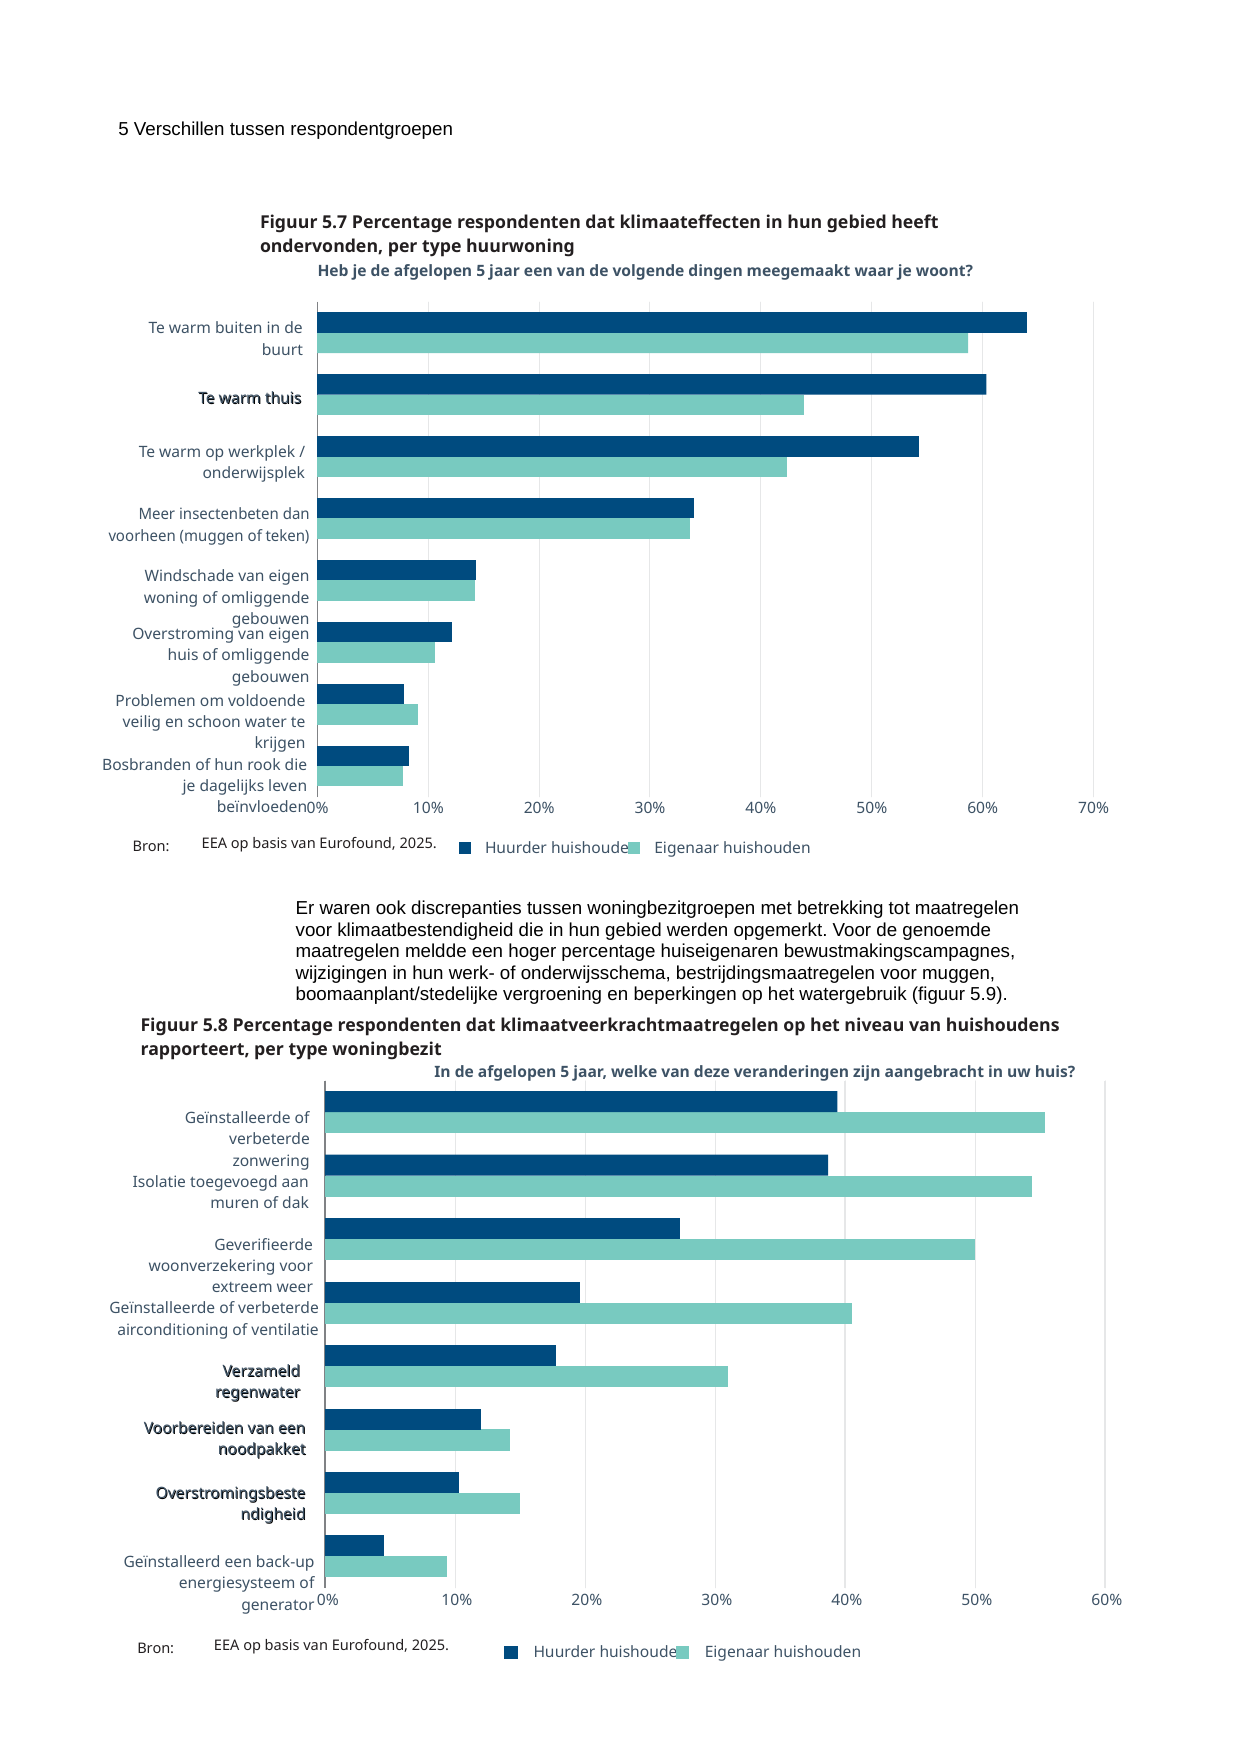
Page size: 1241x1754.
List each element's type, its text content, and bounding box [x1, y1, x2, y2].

text Er waren ook discrepanties tussen woningbezitgroepen met betrekking tot maatregelen voor klimaatbestendigheid die in hun gebied werden opgemerkt. Voor de genoemde maatregelen meldde een hoger percentage huiseigenaren bewustmakingscampagnes, wijzigingen in hun werk- of onderwijsschema, bestrijdingsmaatregelen voor muggen, boomaanplant/stedelijke vergroening en beperkingen op het watergebruik (figuur 5.9). [295, 897, 1022, 1005]
